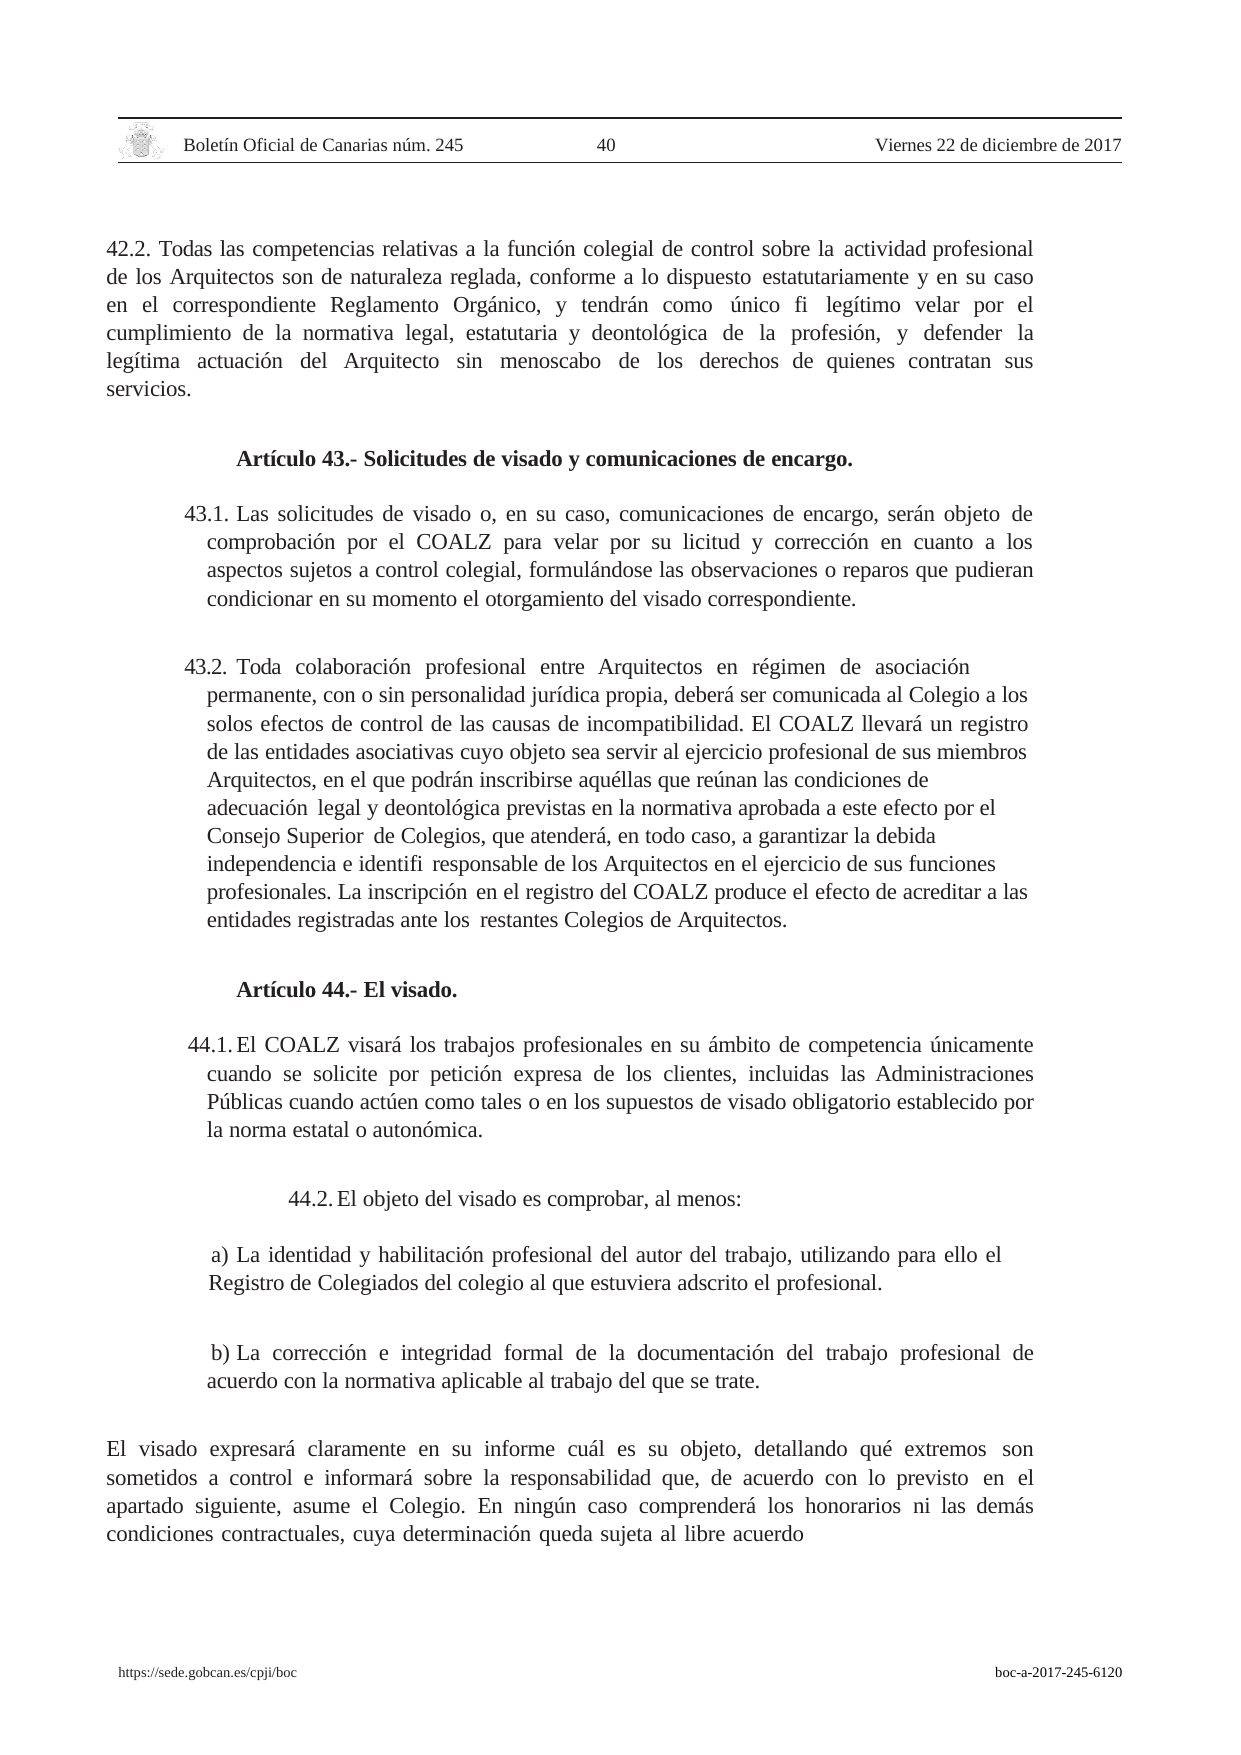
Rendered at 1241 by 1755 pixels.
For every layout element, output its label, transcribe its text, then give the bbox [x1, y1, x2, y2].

text 42.2. Todas las competencias relativas a la función colegial de control sobre la actividad profesional de los Arquitectos son de naturaleza reglada, conforme a lo dispuesto estatutariamente y en su caso en el correspondiente Reglamento Orgánico, y tendrán como único fi legítimo velar por el cumplimiento de la normativa legal, estatutaria y deontológica de la profesión, y defender la legítima actuación del Arquitecto sin menoscabo de los derechos de quienes contratan sus servicios. [106, 234, 1034, 402]
text Registro de Colegiados del colegio al que estuviera adscrito el profesional. [188, 1269, 903, 1296]
list La corrección e integridad formal de la documentación del trabajo profesional de acuerdo con la normativa aplicable al trabajo del que se trate. [181, 1338, 1034, 1393]
list La identidad y habilitación profesional del autor del trabajo, utilizando para ello el [181, 1241, 1134, 1267]
list Las solicitudes de visado o, en su caso, comunicaciones de encargo, serán objeto de comprobación por el COALZ para velar por su licitud y corrección en cuanto a los aspectos sujetos a control colegial, formulándose las observaciones o reparos que pudieran condicionar en su momento el otorgamiento del visado correspondiente. [154, 500, 1034, 611]
text El visado expresará claramente en su informe cuál es su objeto, detallando qué extremos son sometidos a control e informará sobre la responsabilidad que, de acuerdo con lo previsto en el apartado siguiente, asume el Colegio. En ningún caso comprenderá los honorarios ni las demás condiciones contractuales, cuya determinación queda sujeta al libre acuerdo [106, 1435, 1034, 1546]
list El objeto del visado es comprobar, al menos: [288, 1185, 1134, 1212]
text Artículo 43.- Solicitudes de visado y comunicaciones de encargo. [236, 444, 1134, 471]
text Artículo 44.- El visado. [236, 976, 1134, 1002]
list Toda colaboración profesional entre Arquitectos en régimen de asociación permanente, con o sin personalidad jurídica propia, deberá ser comunicada al Colegio a los solos efectos de control de las causas de incompatibilidad. El COALZ llevará un registro de las entidades asociativas cuyo objeto sea servir al ejercicio profesional de sus miembros Arquitectos, en el que podrán inscribirse aquéllas que reúnan las condiciones de adecuación legal y deontológica previstas en la normativa aprobada a este efecto por el Consejo Superior de Colegios, que atenderá, en todo caso, a garantizar la debida independencia e identifi responsable de los Arquitectos en el ejercicio de sus funciones profesionales. La inscripción en el registro del COALZ produce el efecto de acreditar a las entidades registradas ante los restantes Colegios de Arquitectos. [154, 653, 1034, 933]
list El COALZ visará los trabajos profesionales en su ámbito de competencia únicamente cuando se solicite por petición expresa de los clientes, incluidas las Administraciones Públicas cuando actúen como tales o en los supuestos de visado obligatorio establecido por la norma estatal o autonómica. [158, 1031, 1034, 1142]
